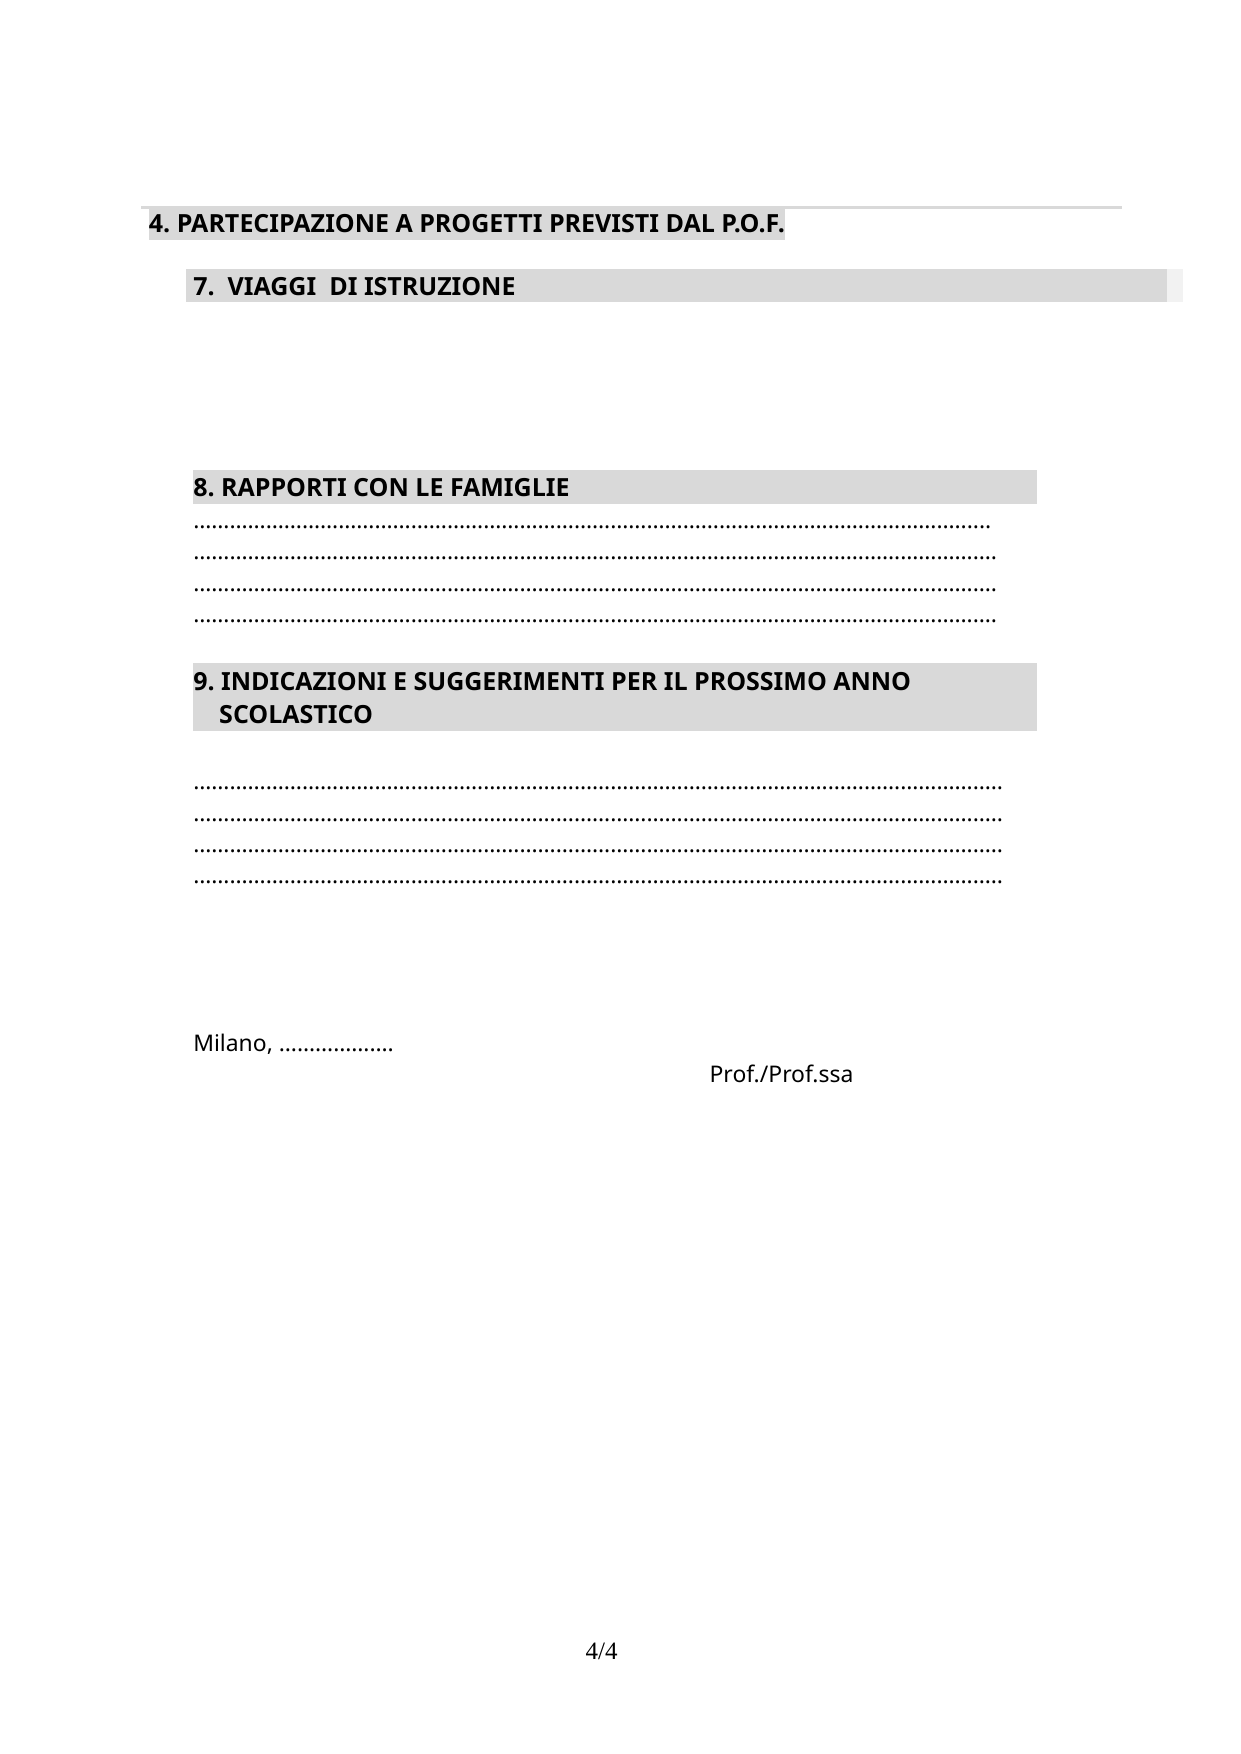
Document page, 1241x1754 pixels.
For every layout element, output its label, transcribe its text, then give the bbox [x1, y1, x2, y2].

table_cell [186, 303, 1167, 371]
table_cell [1167, 303, 1183, 371]
table_header [1167, 269, 1183, 302]
text …………………………………………………………………………………………………………………….. [193, 859, 1037, 890]
text ………………………………………………………………………………………………………………...... [193, 504, 1037, 535]
text Milano, ………………. Prof./Prof.ssa [193, 1027, 1037, 1089]
text ……………………………………………………………………………………………………………………. [193, 567, 1037, 598]
text ……………………………………………………………………………………………………………………. [193, 598, 1037, 629]
text …………………………………………………………………………………………………………………….. [193, 797, 1037, 828]
text ……………………………………………………………………………………………………………………. [193, 535, 1037, 567]
table_cell [1167, 371, 1183, 405]
table_cell [186, 371, 1167, 405]
text …………………………………………………………………………………………………………………….. [193, 765, 1037, 797]
table_header 7. VIAGGI DI ISTRUZIONE [186, 269, 1167, 302]
subtitle 9. INDICAZIONI E SUGGERIMENTI PER IL PROSSIMO ANNO [193, 663, 1037, 697]
subtitle 8. RAPPORTI CON LE FAMIGLIE [193, 470, 1037, 504]
subtitle SCOLASTICO [193, 697, 1037, 731]
text …………………………………………………………………………………………………………………….. [193, 828, 1037, 859]
